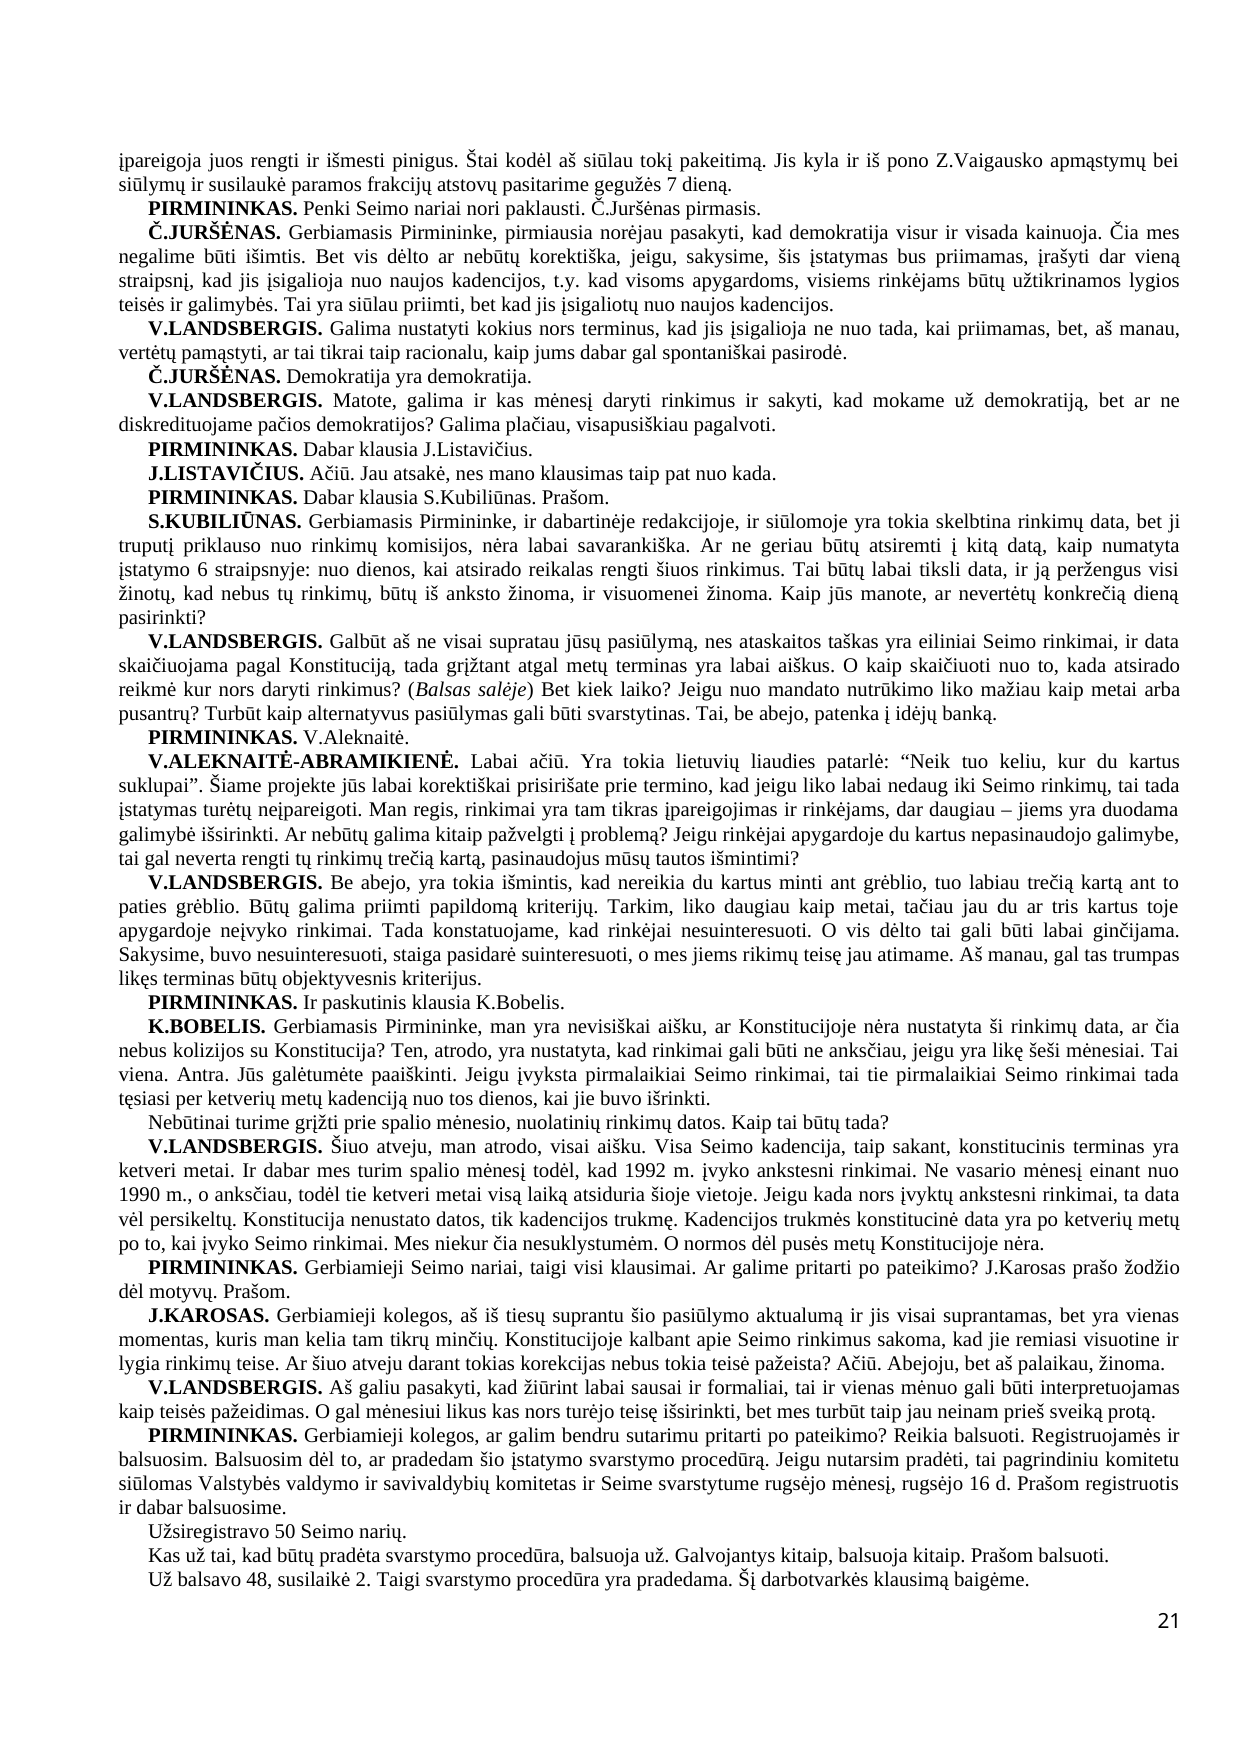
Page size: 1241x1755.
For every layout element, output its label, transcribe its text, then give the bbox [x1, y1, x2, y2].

text Č.JURŠĖNAS. Demokratija yra demokratija. [118, 364, 1181, 388]
text PIRMININKAS. Ir paskutinis klausia K.Bobelis. [118, 990, 1181, 1014]
text S.KUBILIŪNAS. Gerbiamasis Pirmininke, ir dabartinėje redakcijoje, ir siūlomoje yra tokia skelbtina rinkimų data, bet ji truputį priklauso nuo rinkimų komisijos, nėra labai savarankiška. Ar ne geriau būtų atsiremti į kitą datą, kaip numatyta įstatymo 6 straipsnyje: nuo dienos, kai atsirado reikalas rengti šiuos rinkimus. Tai būtų labai tiksli data, ir ją peržengus visi žinotų, kad nebus tų rinkimų, būtų iš anksto žinoma, ir visuomenei žinoma. Kaip jūs manote, ar nevertėtų konkrečią dieną pasirinkti? [118, 509, 1181, 629]
text V.LANDSBERGIS. Aš galiu pasakyti, kad žiūrint labai sausai ir formaliai, tai ir vienas mėnuo gali būti interpretuojamas kaip teisės pažeidimas. O gal mėnesiui likus kas nors turėjo teisę išsirinkti, bet mes turbūt taip jau neinam prieš sveiką protą. [118, 1375, 1181, 1423]
text J.LISTAVIČIUS. Ačiū. Jau atsakė, nes mano klausimas taip pat nuo kada. [118, 461, 1181, 484]
text Užsiregistravo 50 Seimo narių. [118, 1519, 1181, 1543]
text įpareigoja juos rengti ir išmesti pinigus. Štai kodėl aš siūlau tokį pakeitimą. Jis kyla ir iš pono Z.Vaigausko apmąstymų bei siūlymų ir susilaukė paramos frakcijų atstovų pasitarime gegužės 7 dieną. [118, 148, 1181, 196]
text K.BOBELIS. Gerbiamasis Pirmininke, man yra nevisiškai aišku, ar Konstitucijoje nėra nustatyta ši rinkimų data, ar čia nebus kolizijos su Konstitucija? Ten, atrodo, yra nustatyta, kad rinkimai gali būti ne anksčiau, jeigu yra likę šeši mėnesiai. Tai viena. Antra. Jūs galėtumėte paaiškinti. Jeigu įvyksta pirmalaikiai Seimo rinkimai, tai tie pirmalaikiai Seimo rinkimai tada tęsiasi per ketverių metų kadenciją nuo tos dienos, kai jie buvo išrinkti. [118, 1014, 1181, 1110]
text V.LANDSBERGIS. Be abejo, yra tokia išmintis, kad nereikia du kartus minti ant grėblio, tuo labiau trečią kartą ant to paties grėblio. Būtų galima priimti papildomą kriterijų. Tarkim, liko daugiau kaip metai, tačiau jau du ar tris kartus toje apygardoje neįvyko rinkimai. Tada konstatuojame, kad rinkėjai nesuinteresuoti. O vis dėlto tai gali būti labai ginčijama. Sakysime, buvo nesuinteresuoti, staiga pasidarė suinteresuoti, o mes jiems rikimų teisę jau atimame. Aš manau, gal tas trumpas likęs terminas būtų objektyvesnis kriterijus. [118, 869, 1181, 990]
text PIRMININKAS. Penki Seimo nariai nori paklausti. Č.Juršėnas pirmasis. [118, 196, 1181, 220]
text PIRMININKAS. Dabar klausia S.Kubiliūnas. Prašom. [118, 484, 1181, 509]
text Nebūtinai turime grįžti prie spalio mėnesio, nuolatinių rinkimų datos. Kaip tai būtų tada? [118, 1110, 1181, 1134]
text V.ALEKNAITĖ-ABRAMIKIENĖ. Labai ačiū. Yra tokia lietuvių liaudies patarlė: “Neik tuo keliu, kur du kartus suklupai”. Šiame projekte jūs labai korektiškai prisirišate prie termino, kad jeigu liko labai nedaug iki Seimo rinkimų, tai tada įstatymas turėtų neįpareigoti. Man regis, rinkimai yra tam tikras įpareigojimas ir rinkėjams, dar daugiau – jiems yra duodama galimybė išsirinkti. Ar nebūtų galima kitaip pažvelgti į problemą? Jeigu rinkėjai apygardoje du kartus nepasinaudojo galimybe, tai gal neverta rengti tų rinkimų trečią kartą, pasinaudojus mūsų tautos išmintimi? [118, 749, 1181, 869]
text V.LANDSBERGIS. Matote, galima ir kas mėnesį daryti rinkimus ir sakyti, kad mokame už demokratiją, bet ar ne diskredituojame pačios demokratijos? Galima plačiau, visapusiškiau pagalvoti. [118, 388, 1181, 436]
text PIRMININKAS. Dabar klausia J.Listavičius. [118, 436, 1181, 461]
text V.LANDSBERGIS. Galima nustatyti kokius nors terminus, kad jis įsigalioja ne nuo tada, kai priimamas, bet, aš manau, vertėtų pamąstyti, ar tai tikrai taip racionalu, kaip jums dabar gal spontaniškai pasirodė. [118, 316, 1181, 364]
text V.LANDSBERGIS. Galbūt aš ne visai supratau jūsų pasiūlymą, nes ataskaitos taškas yra eiliniai Seimo rinkimai, ir data skaičiuojama pagal Konstituciją, tada grįžtant atgal metų terminas yra labai aiškus. O kaip skaičiuoti nuo to, kada atsirado reikmė kur nors daryti rinkimus? (Balsas salėje) Bet kiek laiko? Jeigu nuo mandato nutrūkimo liko mažiau kaip metai arba pusantrų? Turbūt kaip alternatyvus pasiūlymas gali būti svarstytinas. Tai, be abejo, patenka į idėjų banką. [118, 629, 1181, 725]
text PIRMININKAS. Gerbiamieji Seimo nariai, taigi visi klausimai. Ar galime pritarti po pateikimo? J.Karosas prašo žodžio dėl motyvų. Prašom. [118, 1254, 1181, 1303]
text Č.JURŠĖNAS. Gerbiamasis Pirmininke, pirmiausia norėjau pasakyti, kad demokratija visur ir visada kainuoja. Čia mes negalime būti išimtis. Bet vis dėlto ar nebūtų korektiška, jeigu, sakysime, šis įstatymas bus priimamas, įrašyti dar vieną straipsnį, kad jis įsigalioja nuo naujos kadencijos, t.y. kad visoms apygardoms, visiems rinkėjams būtų užtikrinamos lygios teisės ir galimybės. Tai yra siūlau priimti, bet kad jis įsigaliotų nuo naujos kadencijos. [118, 220, 1181, 316]
text PIRMININKAS. V.Aleknaitė. [118, 725, 1181, 749]
text Kas už tai, kad būtų pradėta svarstymo procedūra, balsuoja už. Galvojantys kitaip, balsuoja kitaip. Prašom balsuoti. [118, 1543, 1181, 1567]
text V.LANDSBERGIS. Šiuo atveju, man atrodo, visai aišku. Visa Seimo kadencija, taip sakant, konstitucinis terminas yra ketveri metai. Ir dabar mes turim spalio mėnesį todėl, kad 1992 m. įvyko ankstesni rinkimai. Ne vasario mėnesį einant nuo 1990 m., o anksčiau, todėl tie ketveri metai visą laiką atsiduria šioje vietoje. Jeigu kada nors įvyktų ankstesni rinkimai, ta data vėl persikeltų. Konstitucija nenustato datos, tik kadencijos trukmę. Kadencijos trukmės konstitucinė data yra po ketverių metų po to, kai įvyko Seimo rinkimai. Mes niekur čia nesuklystumėm. O normos dėl pusės metų Konstitucijoje nėra. [118, 1134, 1181, 1254]
text J.KAROSAS. Gerbiamieji kolegos, aš iš tiesų suprantu šio pasiūlymo aktualumą ir jis visai suprantamas, bet yra vienas momentas, kuris man kelia tam tikrų minčių. Konstitucijoje kalbant apie Seimo rinkimus sakoma, kad jie remiasi visuotine ir lygia rinkimų teise. Ar šiuo atveju darant tokias korekcijas nebus tokia teisė pažeista? Ačiū. Abejoju, bet aš palaikau, žinoma. [118, 1303, 1181, 1375]
text Už balsavo 48, susilaikė 2. Taigi svarstymo procedūra yra pradedama. Šį darbotvarkės klausimą baigėme. [118, 1567, 1181, 1591]
text PIRMININKAS. Gerbiamieji kolegos, ar galim bendru sutarimu pritarti po pateikimo? Reikia balsuoti. Registruojamės ir balsuosim. Balsuosim dėl to, ar pradedam šio įstatymo svarstymo procedūrą. Jeigu nutarsim pradėti, tai pagrindiniu komitetu siūlomas Valstybės valdymo ir savivaldybių komitetas ir Seime svarstytume rugsėjo mėnesį, rugsėjo 16 d. Prašom registruotis ir dabar balsuosime. [118, 1423, 1181, 1519]
